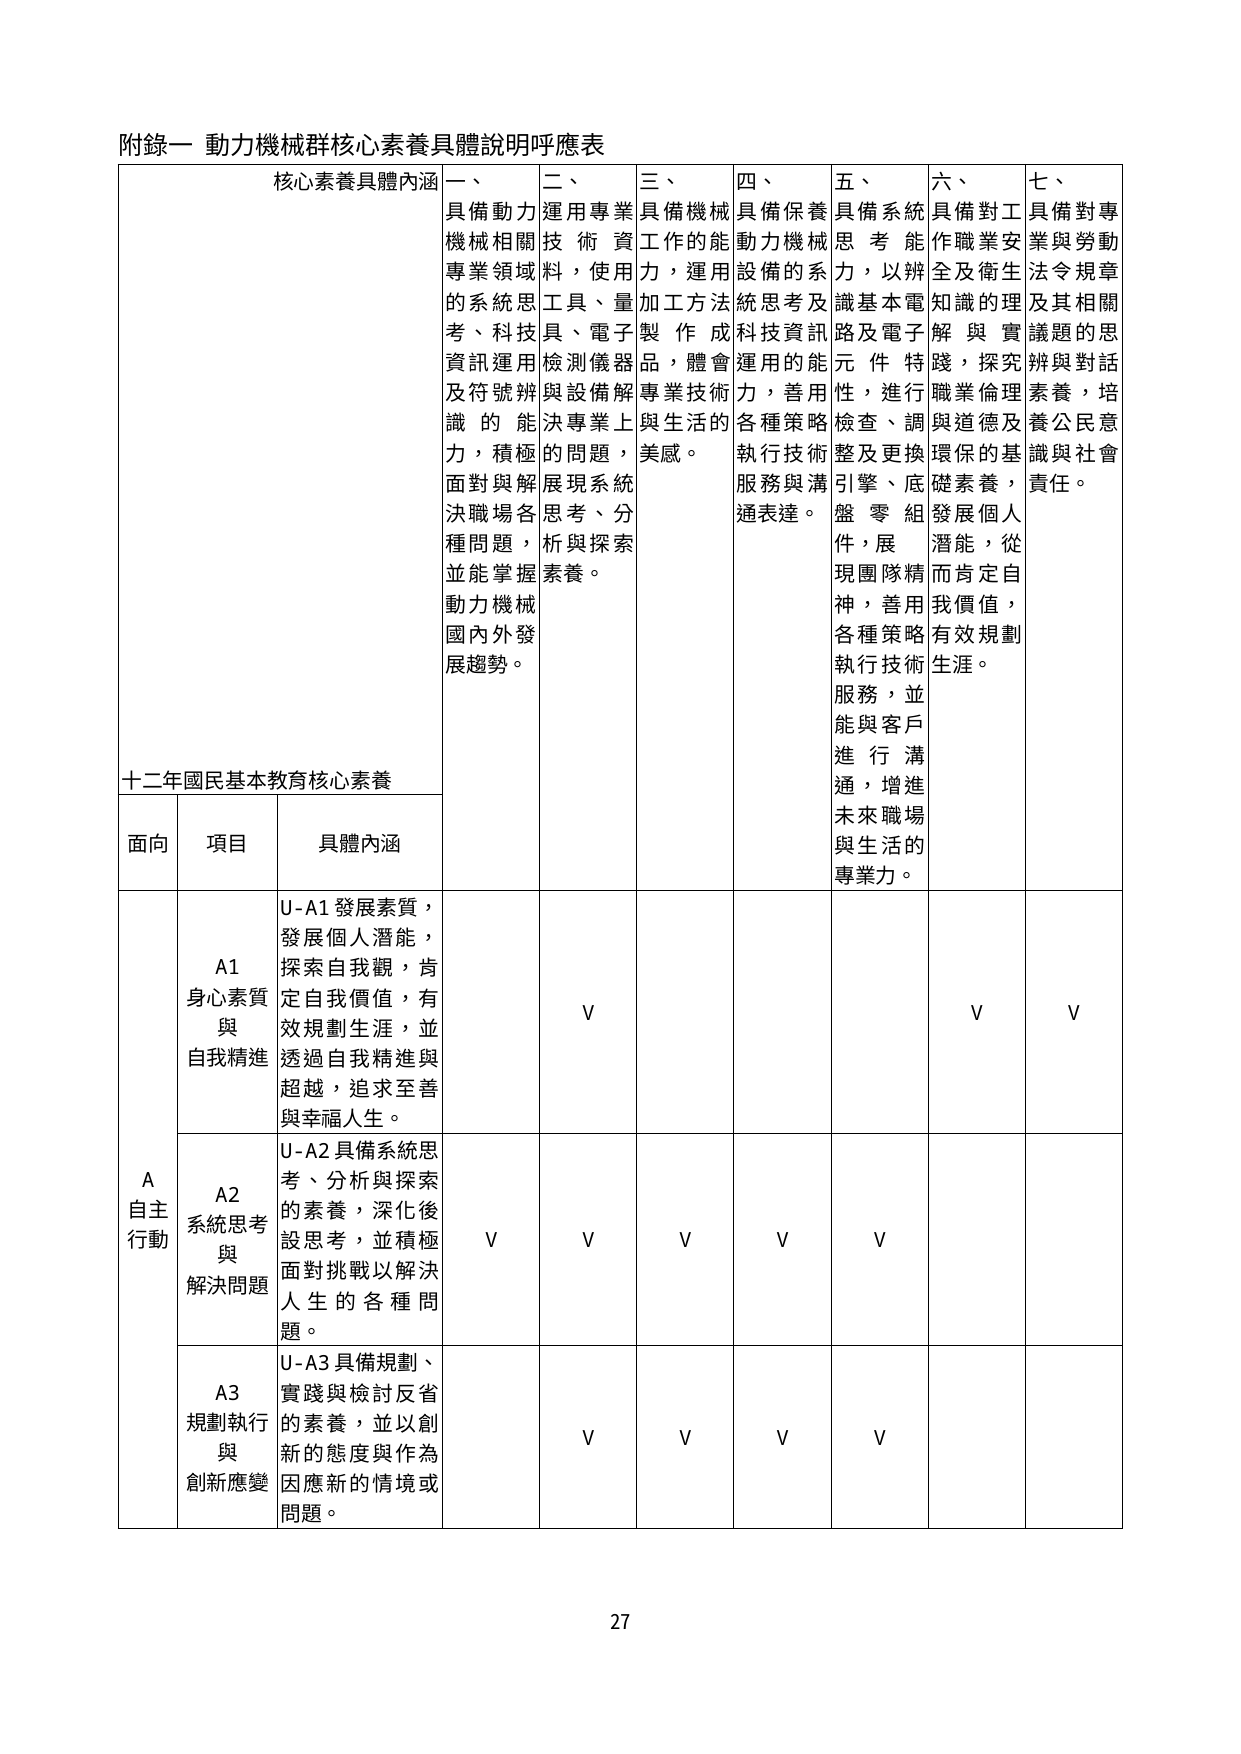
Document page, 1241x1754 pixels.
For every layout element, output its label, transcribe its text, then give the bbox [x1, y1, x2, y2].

table_cell A 自主行動 [119, 891, 177, 1528]
table_cell V [540, 891, 636, 1133]
table_cell [637, 891, 733, 1133]
table_header 一、 具備動力機械相關專業領域的系統思考、科技資訊運用及符號辨識的能力，積極面對與解決職場各種問題，並能掌握動力機械國內外發展趨勢。 [443, 165, 539, 890]
table_header 四、 具備保養動力機械設備的系統思考及科技資訊運用的能力，善用各種策略執行技術服務與溝通表達。 [734, 165, 831, 890]
table_cell A3 規劃執行與 創新應變 [178, 1346, 277, 1528]
table_cell U-A1發展素質，發展個人潛能，探索自我觀，肯定自我價值，有效規劃生涯，並透過自我精進與超越，追求至善與幸福人生。 [278, 891, 442, 1133]
table_cell V [637, 1134, 733, 1345]
table_cell V [443, 1134, 539, 1345]
table_cell V [540, 1346, 636, 1528]
table_header 二、 運用專業技術資料，使用工具、量具、電子檢測儀器與設備解決專業上的問題，展現系統思考、分析與探索素養。 [540, 165, 636, 890]
table_cell V [832, 1346, 928, 1528]
table_cell [734, 891, 831, 1133]
table_cell [1026, 1134, 1122, 1345]
table_header 七、 具備對專業與勞動法令規章及其相關議題的思辨與對話素養，培養公民意識與社會責任。 [1026, 165, 1122, 890]
table_cell U-A2具備系統思考、分析與探索的素養，深化後設思考，並積極面對挑戰以解決人生的各種問題。 [278, 1134, 442, 1345]
table_cell V [540, 1134, 636, 1345]
table_header 六、 具備對工作職業安全及衛生知識的理解與實踐，探究職業倫理與道德及環保的基礎素養，發展個人潛能，從而肯定自我價值，有效規劃生涯。 [929, 165, 1025, 890]
table_header 五、 具備系統思考能力，以辨識基本電路及電子元件特性，進行檢查、調整及更換引擎、底盤零組件，展 現團隊精神，善用各種策略執行技術服務，並能與客戶進行溝通，增進未來職場與生活的專業力。 [832, 165, 928, 890]
table_cell V [832, 1134, 928, 1345]
table_cell [443, 1346, 539, 1528]
table_cell V [637, 1346, 733, 1528]
table_cell V [734, 1346, 831, 1528]
table_cell A2 系統思考與 解決問題 [178, 1134, 277, 1345]
table_cell [929, 1134, 1025, 1345]
table_cell [443, 891, 539, 1133]
table_header 三、 具備機械工作的能力，運用加工方法製作成品，體會專業技術與生活的美感。 [637, 165, 733, 890]
text 附錄一 動力機械群核心素養具體說明呼應表 [118, 118, 1122, 164]
table_cell [832, 891, 928, 1133]
table_cell A1 身心素質 與 自我精進 [178, 891, 277, 1133]
table_cell 面向 [119, 795, 177, 890]
table_header 核心素養具體內涵 十二年國民基本教育核心素養 [119, 165, 442, 794]
table_cell 項目 [178, 795, 277, 890]
table_cell V [929, 891, 1025, 1133]
table_cell V [734, 1134, 831, 1345]
table_cell 具體內涵 [278, 795, 442, 890]
table_cell V [1026, 891, 1122, 1133]
table_cell [929, 1346, 1025, 1528]
table_cell [1026, 1346, 1122, 1528]
table_cell U-A3具備規劃、實踐與檢討反省的素養，並以創新的態度與作為因應新的情境或問題。 [278, 1346, 442, 1528]
